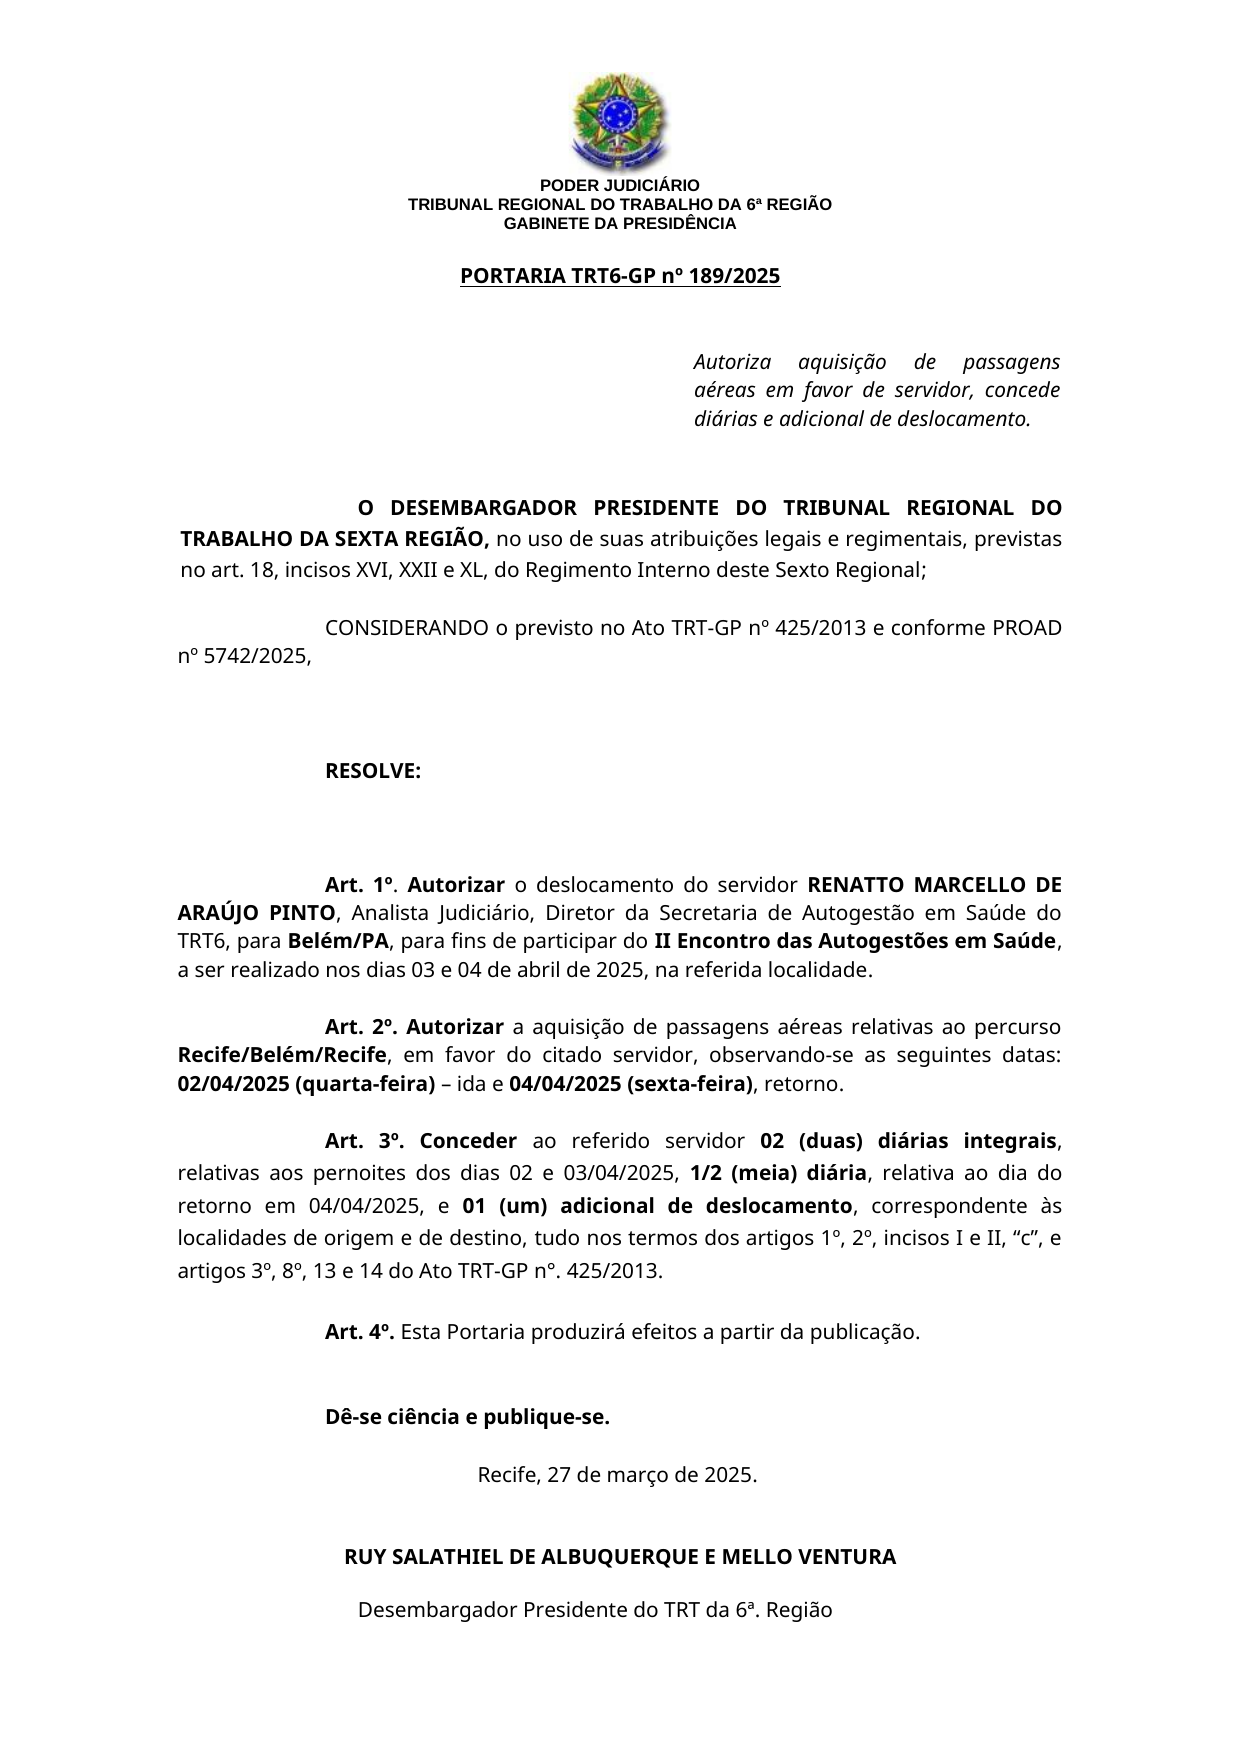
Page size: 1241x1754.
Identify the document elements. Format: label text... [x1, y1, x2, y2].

text Recife, 27 de março de 2025. [177, 1460, 1063, 1488]
text Autoriza aquisição de passagens aéreas em favor de servidor, concede diárias e adicional de deslocamento. [694, 347, 1063, 432]
text RUY SALATHIEL DE ALBUQUERQUE E MELLO VENTURA [177, 1542, 1063, 1570]
text PORTARIA TRT6-GP nº 189/2025 [177, 262, 1063, 290]
text Desembargador Presidente do TRT da 6ª. Região [177, 1595, 1063, 1624]
text CONSIDERANDO o previsto no Ato TRT-GP nº 425/2013 e conforme PROAD nº 5742/2025, [177, 613, 1063, 670]
text RESOLVE: [177, 756, 1063, 784]
text Art. 1º. Autorizar o deslocamento do servidor RENATTO MARCELLO DE ARAÚJO PINTO, Analista Judiciário, Diretor da Secretaria de Autogestão em Saúde do TRT6, para Belém/PA, para fins de participar do II Encontro das Autogestões em Saúde, a ser realizado nos dias 03 e 04 de abril de 2025, na referida localidade. [177, 870, 1062, 983]
text Art. 2º. Autorizar a aquisição de passagens aéreas relativas ao percurso Recife/Belém/Recife, em favor do citado servidor, observando-se as seguintes datas: 02/04/2025 (quarta-feira) – ida e 04/04/2025 (sexta-feira), retorno. [177, 1012, 1062, 1097]
text Art. 3º. Conceder ao referido servidor 02 (duas) diárias integrais, relativas aos pernoites dos dias 02 e 03/04/2025, 1/2 (meia) diária, relativa ao dia do retorno em 04/04/2025, e 01 (um) adicional de deslocamento, correspondente às localidades de origem e de destino, tudo nos termos dos artigos 1º, 2º, incisos I e II, “c”, e artigos 3º, 8º, 13 e 14 do Ato TRT-GP n°. 425/2013. [177, 1126, 1062, 1284]
text Dê-se ciência e publique-se. [177, 1402, 1063, 1431]
text O DESEMBARGADOR PRESIDENTE DO TRIBUNAL REGIONAL DO TRABALHO DA SEXTA REGIÃO, no uso de suas atribuições legais e regimentais, previstas no art. 18, incisos XVI, XXII e XL, do Regimento Interno deste Sexto Regional; [180, 490, 1063, 584]
text Art. 4º. Esta Portaria produzirá efeitos a partir da publicação. [177, 1317, 1063, 1346]
